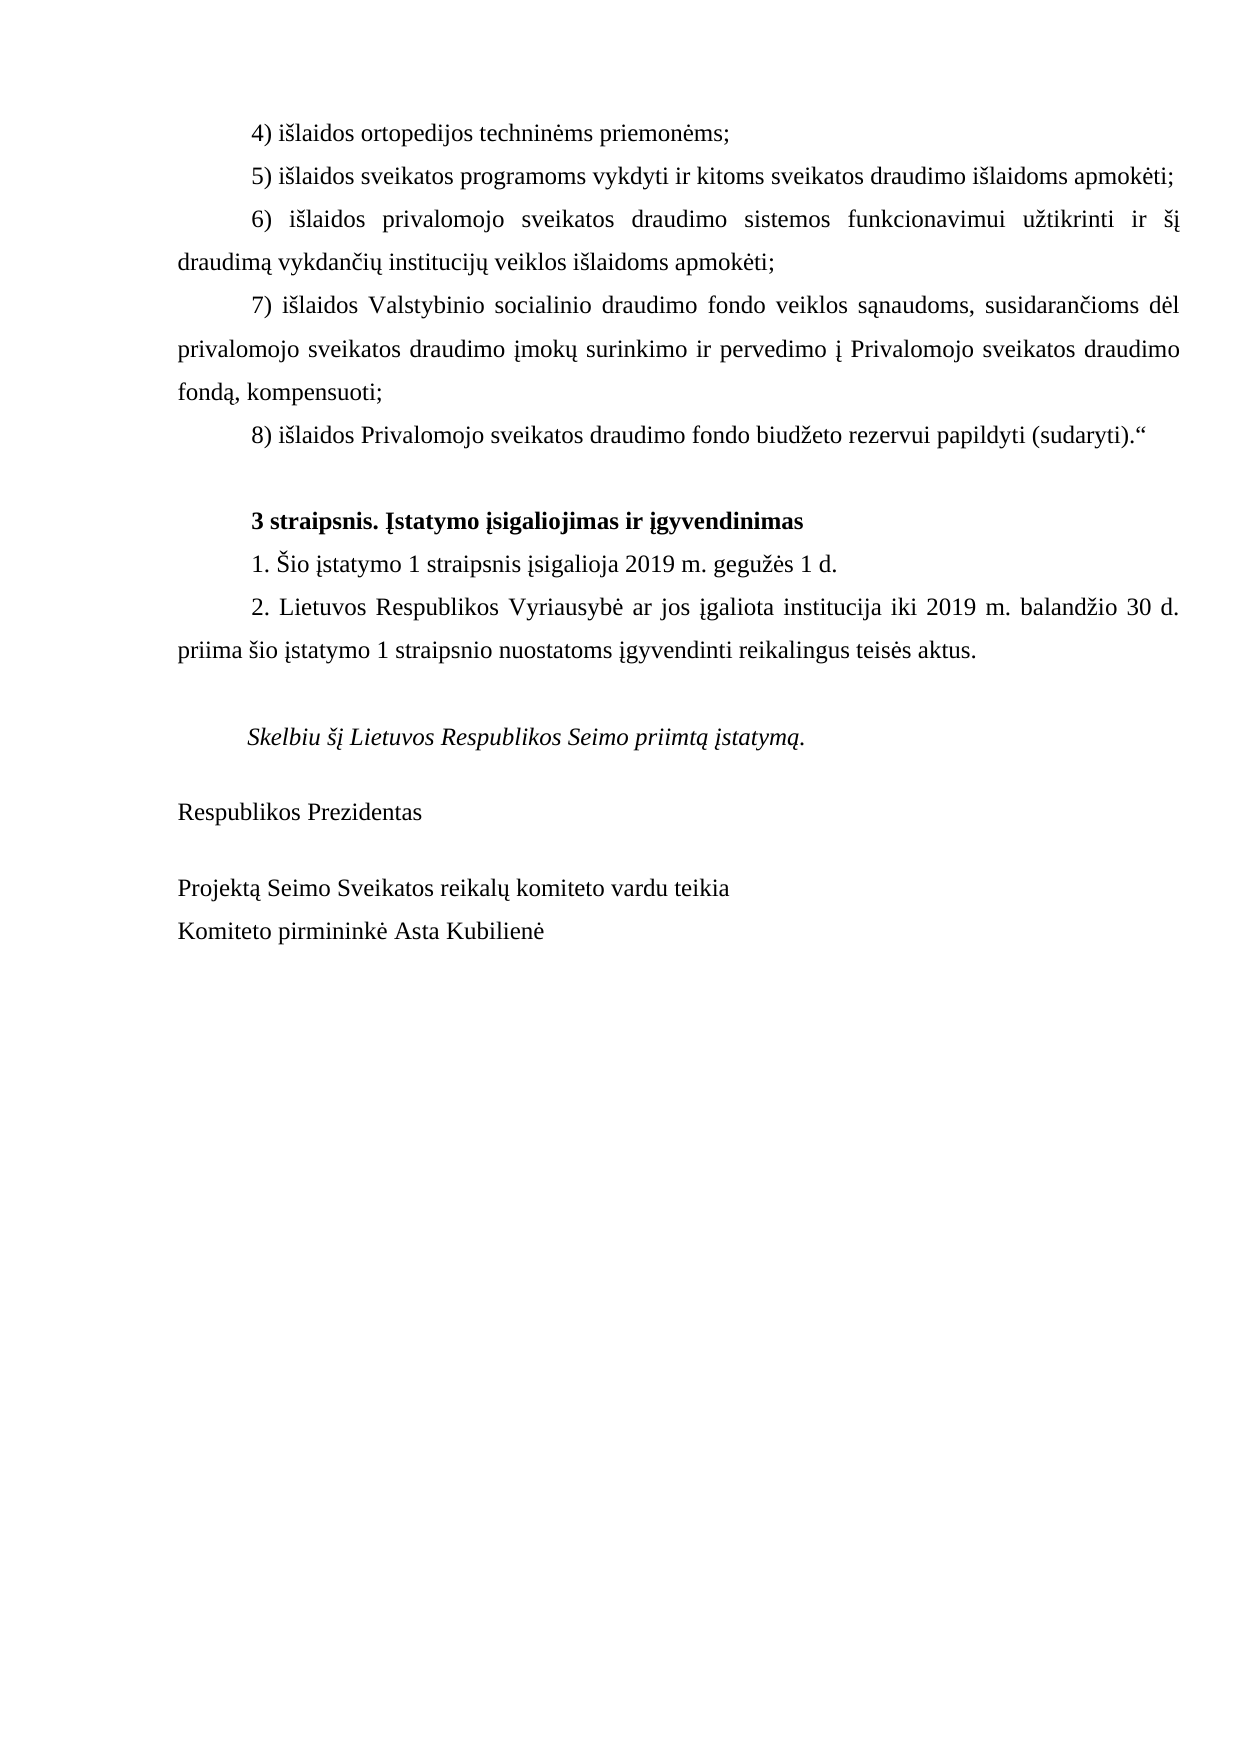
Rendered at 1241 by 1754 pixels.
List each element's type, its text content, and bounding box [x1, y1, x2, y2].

text Projektą Seimo Sveikatos reikalų komiteto vardu teikia [177, 873, 1181, 901]
text Respublikos Prezidentas [177, 797, 1181, 826]
text 3 straipsnis. Įstatymo įsigaliojimas ir įgyvendinimas [177, 506, 1181, 535]
text Komiteto pirmininkė Asta Kubilienė [177, 916, 1181, 944]
text 7) išlaidos Valstybinio socialinio draudimo fondo veiklos sąnaudoms, susidarančioms dėl privalomojo sveikatos draudimo įmokų surinkimo ir pervedimo į Privalomojo sveikatos draudimo fondą, kompensuoti; [177, 291, 1181, 406]
text 1. Šio įstatymo 1 straipsnis įsigalioja 2019 m. gegužės 1 d. [177, 549, 1181, 578]
text 5) išlaidos sveikatos programoms vykdyti ir kitoms sveikatos draudimo išlaidoms apmokėti; [177, 161, 1181, 190]
text 4) išlaidos ortopedijos techninėms priemonėms; [177, 118, 1181, 147]
text 8) išlaidos Privalomojo sveikatos draudimo fondo biudžeto rezervui papildyti (sudaryti).“ [177, 420, 1181, 449]
text 6) išlaidos privalomojo sveikatos draudimo sistemos funkcionavimui užtikrinti ir šį draudimą vykdančių institucijų veiklos išlaidoms apmokėti; [177, 204, 1181, 276]
text 2. Lietuvos Respublikos Vyriausybė ar jos įgaliota institucija iki 2019 m. balandžio 30 d. priima šio įstatymo 1 straipsnio nuostatoms įgyvendinti reikalingus teisės aktus. [177, 592, 1181, 664]
text Skelbiu šį Lietuvos Respublikos Seimo priimtą įstatymą. [177, 722, 1181, 751]
